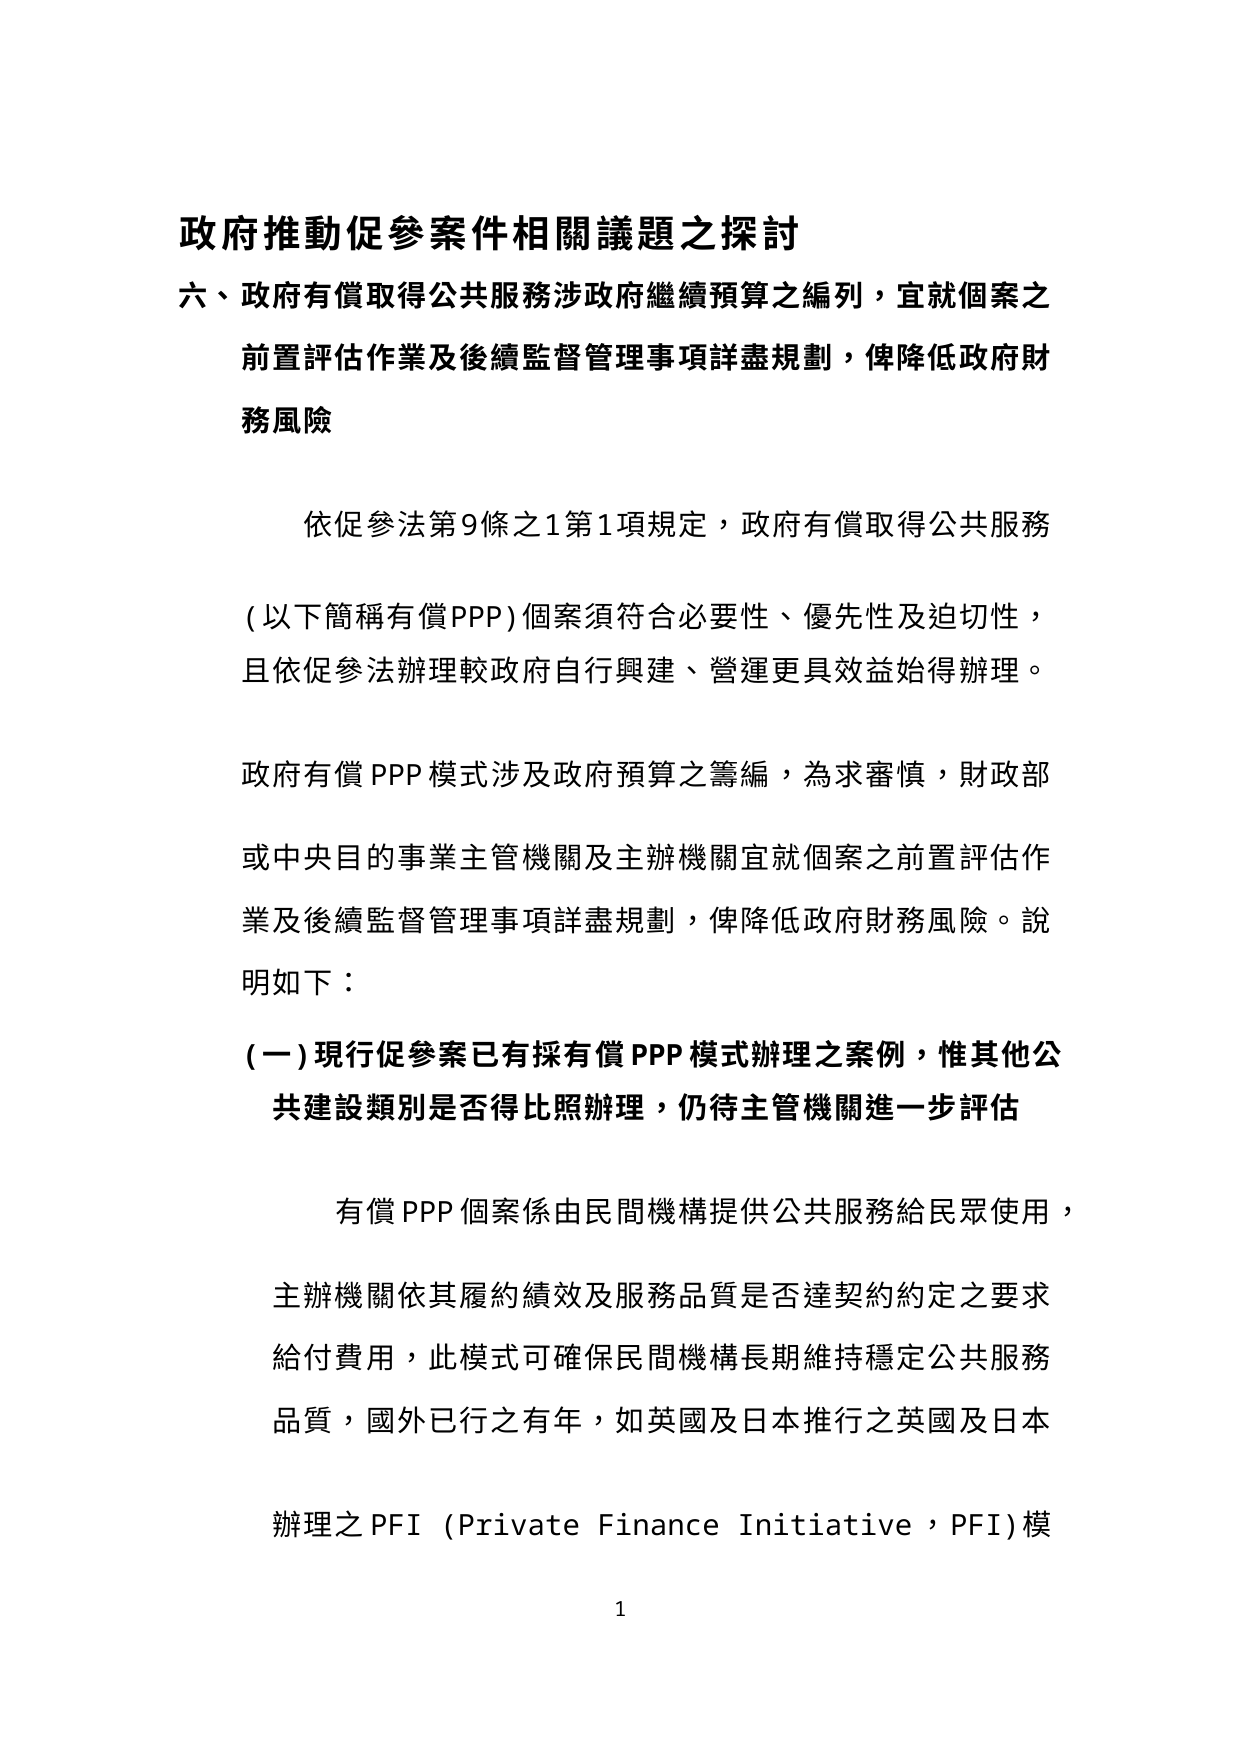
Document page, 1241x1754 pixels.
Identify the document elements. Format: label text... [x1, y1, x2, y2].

text 政府推動促參案件相關議題之探討 [177, 189, 1063, 252]
text 有償PPP個案係由民間機構提供公共服務給民眾使用，主辦機關依其履約績效及服務品質是否達契約約定之要求給付費用，此模式可確保民間機構長期維持穩定公共服務品質，國外已行之有年，如英國及日本推行之英國及日本辦理之PFI (Private Finance Initiative，PFI)模式，為引進多元民間參與模式與國際接軌，促參法111年12月21日修法增訂政府有償取得公共服務機制，並於112年6月20日配合訂定「政府有償取得公共服務政策評估作業辦法」，依該辦法第1條規定，公共建設類別經政策評估通過者，主辦機關始得就通過該類別之個案，規劃採行有償取得公共服務模式辦理。 [266, 1127, 1063, 1564]
text 六、政府有償取得公共服務涉政府繼續預算之編列，宜就個案之前置評估作業及後續監督管理事項詳盡規劃，俾降低政府財務風險 [177, 252, 1063, 439]
text 依促參法第9條之1第1項規定，政府有償取得公共服務(以下簡稱有償PPP)個案須符合必要性、優先性及迫切性，且依促參法辦理較政府自行興建、營運更具效益始得辦理。政府有償PPP模式涉及政府預算之籌編，為求審慎，財政部或中央目的事業主管機關及主辦機關宜就個案之前置評估作業及後續監督管理事項詳盡規劃，俾降低政府財務風險。說明如下： [236, 439, 1063, 1002]
text (一)現行促參案已有採有償PPP模式辦理之案例，惟其他公共建設類別是否得比照辦理，仍待主管機關進一步評估 [236, 1002, 1063, 1127]
